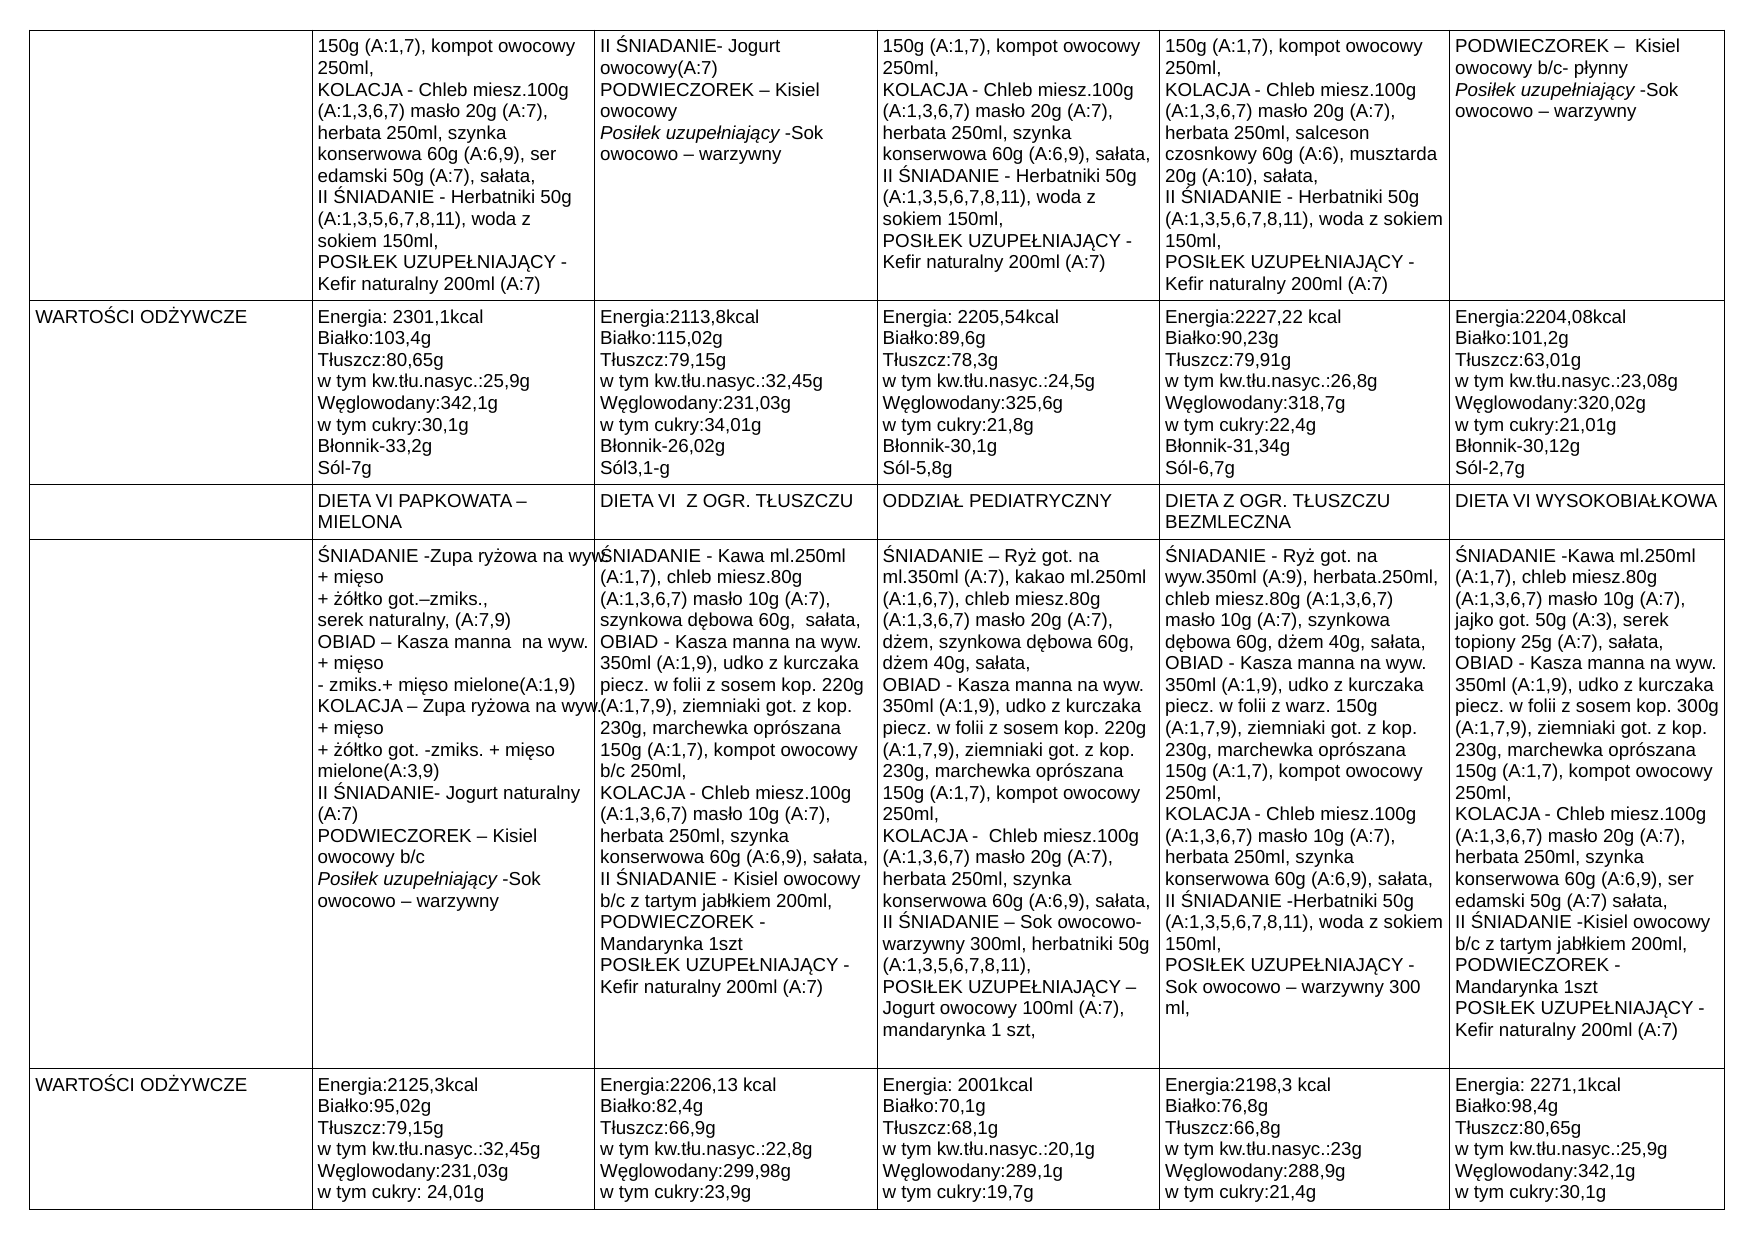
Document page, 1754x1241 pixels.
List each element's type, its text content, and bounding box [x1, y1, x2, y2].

table_cell DIETA Z OGR. TŁUSZCZU BEZMLECZNA [1160, 485, 1449, 538]
table_cell Energia:2113,8kcal Białko:115,02g Tłuszcz:79,15g w tym kw.tłu.nasyc.:32,45g Węglowodany:231,03g w tym cukry:34,01g Błonnik-26,02g Sól3,1-g [595, 301, 877, 484]
table_cell DIETA VI WYSOKOBIAŁKOWA [1450, 485, 1724, 538]
table_cell Energia:2206,13 kcal Białko:82,4g Tłuszcz:66,9g w tym kw.tłu.nasyc.:22,8g Węglowodany:299,98g w tym cukry:23,9g [595, 1069, 877, 1208]
table_cell Energia:2204,08kcal Białko:101,2g Tłuszcz:63,01g w tym kw.tłu.nasyc.:23,08g Węglowodany:320,02g w tym cukry:21,01g Błonnik-30,12g Sól-2,7g [1450, 301, 1724, 484]
table_cell ŚNIADANIE – Ryż got. na ml.350ml (A:7), kakao ml.250ml (A:1,6,7), chleb miesz.80g (A:1,3,6,7) masło 20g (A:7), dżem, szynkowa dębowa 60g, dżem 40g, sałata, OBIAD - Kasza manna na wyw. 350ml (A:1,9), udko z kurczaka piecz. w folii z sosem kop. 220g (A:1,7,9), ziemniaki got. z kop. 230g, marchewka oprószana 150g (A:1,7), kompot owocowy 250ml, KOLACJA - Chleb miesz.100g (A:1,3,6,7) masło 20g (A:7), herbata 250ml, szynka konserwowa 60g (A:6,9), sałata, II ŚNIADANIE – Sok owocowo-warzywny 300ml, herbatniki 50g (A:1,3,5,6,7,8,11), POSIŁEK UZUPEŁNIAJĄCY – Jogurt owocowy 100ml (A:7), mandarynka 1 szt, [878, 540, 1159, 1068]
table_cell [30, 31, 312, 300]
table_cell 150g (A:1,7), kompot owocowy 250ml, KOLACJA - Chleb miesz.100g (A:1,3,6,7) masło 20g (A:7), herbata 250ml, salceson czosnkowy 60g (A:6), musztarda 20g (A:10), sałata, II ŚNIADANIE - Herbatniki 50g (A:1,3,5,6,7,8,11), woda z sokiem 150ml, POSIŁEK UZUPEŁNIAJĄCY - Kefir naturalny 200ml (A:7) [1160, 31, 1449, 300]
table_cell ODDZIAŁ PEDIATRYCZNY [878, 485, 1159, 538]
table_cell II ŚNIADANIE- Jogurt owocowy(A:7) PODWIECZOREK – Kisiel owocowy Posiłek uzupełniający -Sok owocowo – warzywny [595, 31, 877, 300]
table_cell ŚNIADANIE - Kawa ml.250ml (A:1,7), chleb miesz.80g (A:1,3,6,7) masło 10g (A:7), szynkowa dębowa 60g, sałata, OBIAD - Kasza manna na wyw. 350ml (A:1,9), udko z kurczaka piecz. w folii z sosem kop. 220g (A:1,7,9), ziemniaki got. z kop. 230g, marchewka oprószana 150g (A:1,7), kompot owocowy b/c 250ml, KOLACJA - Chleb miesz.100g (A:1,3,6,7) masło 10g (A:7), herbata 250ml, szynka konserwowa 60g (A:6,9), sałata, II ŚNIADANIE - Kisiel owocowy b/c z tartym jabłkiem 200ml, PODWIECZOREK - Mandarynka 1szt POSIŁEK UZUPEŁNIAJĄCY - Kefir naturalny 200ml (A:7) [595, 540, 877, 1068]
table_cell Energia:2125,3kcal Białko:95,02g Tłuszcz:79,15g w tym kw.tłu.nasyc.:32,45g Węglowodany:231,03g w tym cukry: 24,01g [313, 1069, 594, 1208]
table_cell Energia: 2271,1kcal Białko:98,4g Tłuszcz:80,65g w tym kw.tłu.nasyc.:25,9g Węglowodany:342,1g w tym cukry:30,1g [1450, 1069, 1724, 1208]
table_cell Energia: 2001kcal Białko:70,1g Tłuszcz:68,1g w tym kw.tłu.nasyc.:20,1g Węglowodany:289,1g w tym cukry:19,7g [878, 1069, 1159, 1208]
table_cell 150g (A:1,7), kompot owocowy 250ml, KOLACJA - Chleb miesz.100g (A:1,3,6,7) masło 20g (A:7), herbata 250ml, szynka konserwowa 60g (A:6,9), sałata, II ŚNIADANIE - Herbatniki 50g (A:1,3,5,6,7,8,11), woda z sokiem 150ml, POSIŁEK UZUPEŁNIAJĄCY - Kefir naturalny 200ml (A:7) [878, 31, 1159, 300]
table_cell 150g (A:1,7), kompot owocowy 250ml, KOLACJA - Chleb miesz.100g (A:1,3,6,7) masło 20g (A:7), herbata 250ml, szynka konserwowa 60g (A:6,9), ser edamski 50g (A:7), sałata, II ŚNIADANIE - Herbatniki 50g (A:1,3,5,6,7,8,11), woda z sokiem 150ml, POSIŁEK UZUPEŁNIAJĄCY - Kefir naturalny 200ml (A:7) [313, 31, 594, 300]
table_cell DIETA VI Z OGR. TŁUSZCZU [595, 485, 877, 538]
table_cell Energia: 2205,54kcal Białko:89,6g Tłuszcz:78,3g w tym kw.tłu.nasyc.:24,5g Węglowodany:325,6g w tym cukry:21,8g Błonnik-30,1g Sól-5,8g [878, 301, 1159, 484]
table_cell Energia:2227,22 kcal Białko:90,23g Tłuszcz:79,91g w tym kw.tłu.nasyc.:26,8g Węglowodany:318,7g w tym cukry:22,4g Błonnik-31,34g Sól-6,7g [1160, 301, 1449, 484]
table_cell DIETA VI PAPKOWATA – MIELONA [313, 485, 594, 538]
table_cell ŚNIADANIE -Zupa ryżowa na wyw. + mięso + żółtko got.–zmiks., serek naturalny, (A:7,9) OBIAD – Kasza manna na wyw. + mięso - zmiks.+ mięso mielone(A:1,9) KOLACJA – Zupa ryżowa na wyw. + mięso + żółtko got. -zmiks. + mięso mielone(A:3,9) II ŚNIADANIE- Jogurt naturalny (A:7) PODWIECZOREK – Kisiel owocowy b/c Posiłek uzupełniający -Sok owocowo – warzywny [313, 540, 594, 1068]
table_cell ŚNIADANIE - Ryż got. na wyw.350ml (A:9), herbata.250ml, chleb miesz.80g (A:1,3,6,7) masło 10g (A:7), szynkowa dębowa 60g, dżem 40g, sałata, OBIAD - Kasza manna na wyw. 350ml (A:1,9), udko z kurczaka piecz. w folii z warz. 150g (A:1,7,9), ziemniaki got. z kop. 230g, marchewka oprószana 150g (A:1,7), kompot owocowy 250ml, KOLACJA - Chleb miesz.100g (A:1,3,6,7) masło 10g (A:7), herbata 250ml, szynka konserwowa 60g (A:6,9), sałata, II ŚNIADANIE -Herbatniki 50g (A:1,3,5,6,7,8,11), woda z sokiem 150ml, POSIŁEK UZUPEŁNIAJĄCY - Sok owocowo – warzywny 300 ml, [1160, 540, 1449, 1068]
table_cell Energia:2198,3 kcal Białko:76,8g Tłuszcz:66,8g w tym kw.tłu.nasyc.:23g Węglowodany:288,9g w tym cukry:21,4g [1160, 1069, 1449, 1208]
table_cell PODWIECZOREK – Kisiel owocowy b/c- płynny Posiłek uzupełniający -Sok owocowo – warzywny [1450, 31, 1724, 300]
table_cell [30, 540, 312, 1068]
table_cell WARTOŚCI ODŻYWCZE [30, 301, 312, 484]
table_cell [30, 485, 312, 538]
table_cell Energia: 2301,1kcal Białko:103,4g Tłuszcz:80,65g w tym kw.tłu.nasyc.:25,9g Węglowodany:342,1g w tym cukry:30,1g Błonnik-33,2g Sól-7g [313, 301, 594, 484]
table_cell ŚNIADANIE -Kawa ml.250ml (A:1,7), chleb miesz.80g (A:1,3,6,7) masło 10g (A:7), jajko got. 50g (A:3), serek topiony 25g (A:7), sałata, OBIAD - Kasza manna na wyw. 350ml (A:1,9), udko z kurczaka piecz. w folii z sosem kop. 300g (A:1,7,9), ziemniaki got. z kop. 230g, marchewka oprószana 150g (A:1,7), kompot owocowy 250ml, KOLACJA - Chleb miesz.100g (A:1,3,6,7) masło 20g (A:7), herbata 250ml, szynka konserwowa 60g (A:6,9), ser edamski 50g (A:7) sałata, II ŚNIADANIE -Kisiel owocowy b/c z tartym jabłkiem 200ml, PODWIECZOREK - Mandarynka 1szt POSIŁEK UZUPEŁNIAJĄCY - Kefir naturalny 200ml (A:7) [1450, 540, 1724, 1068]
table_cell WARTOŚCI ODŻYWCZE [30, 1069, 312, 1208]
